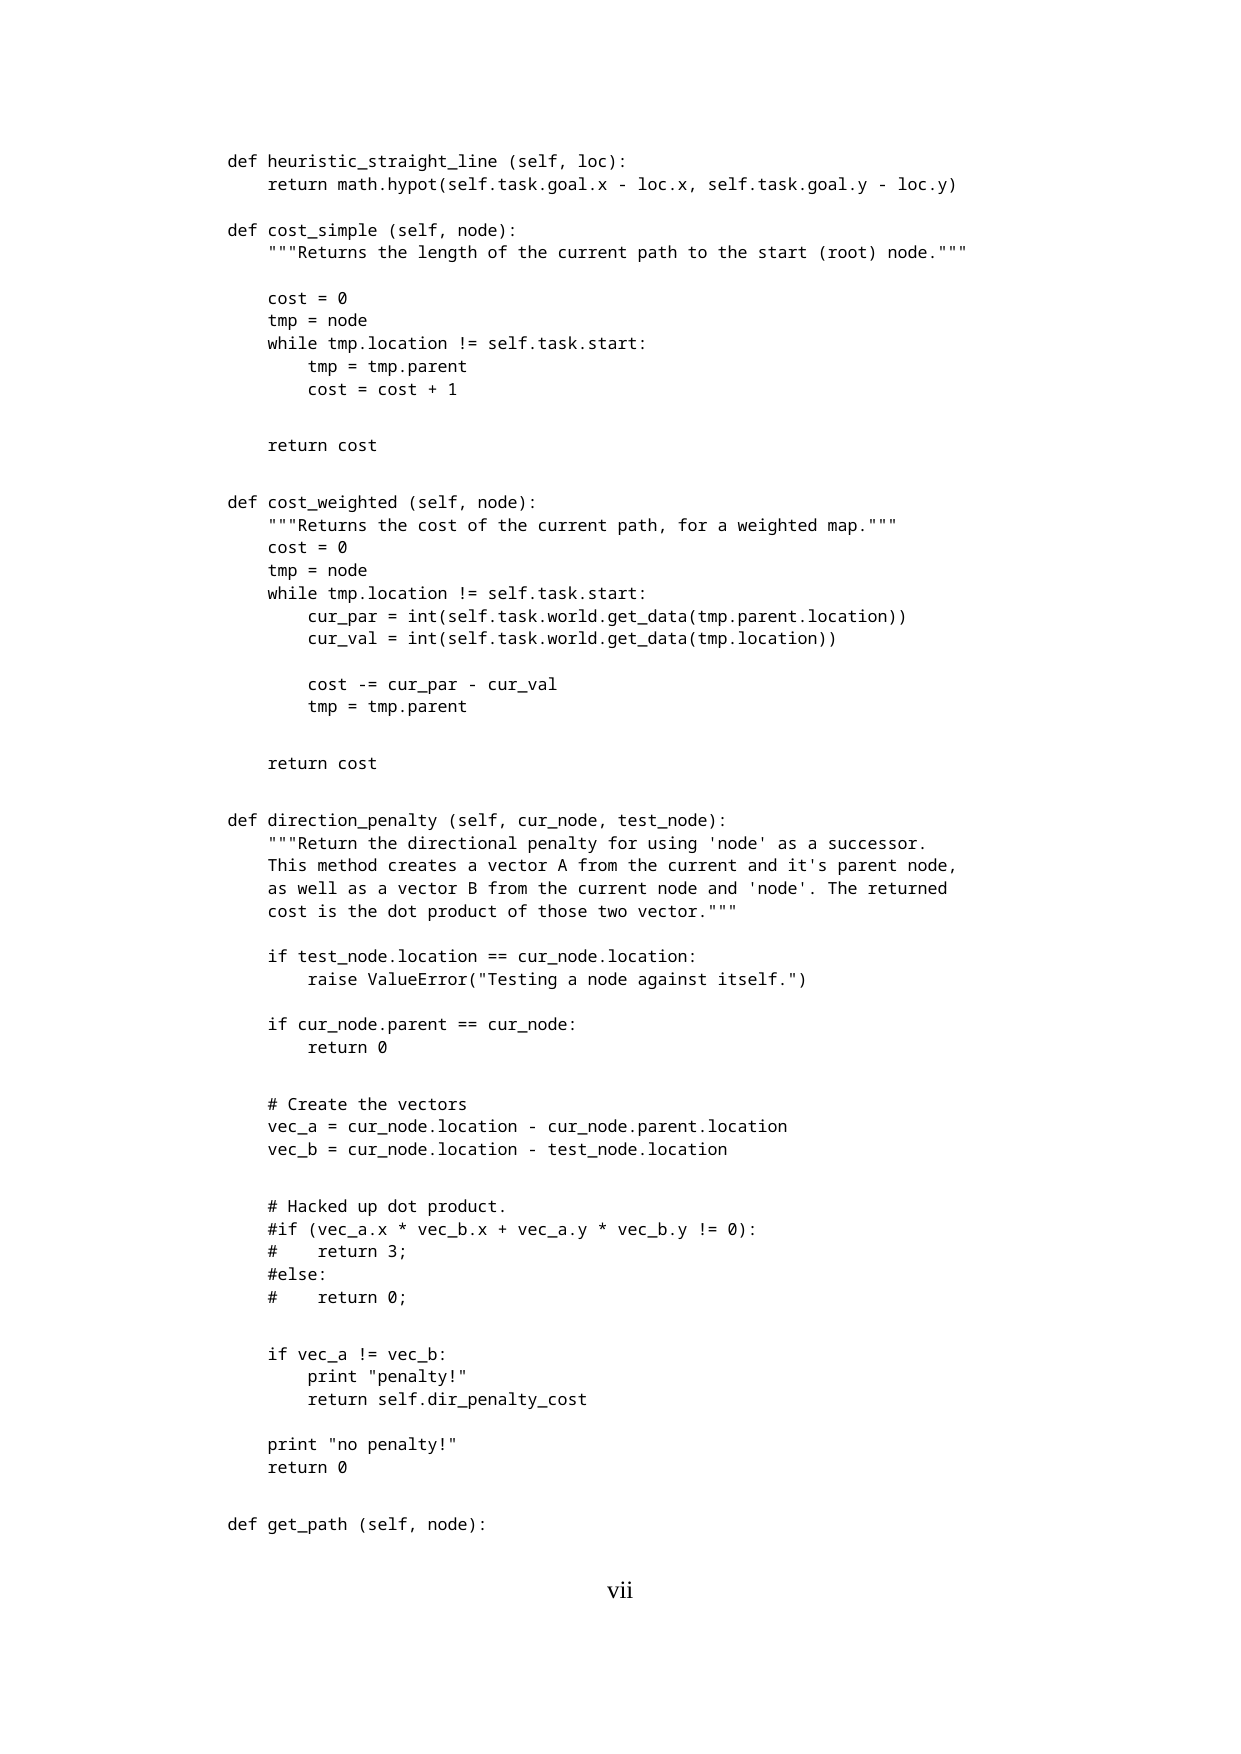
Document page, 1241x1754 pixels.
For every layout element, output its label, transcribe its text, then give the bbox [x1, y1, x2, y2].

text # return 3; [187, 1240, 1053, 1263]
text # Create the vectors [187, 1092, 1053, 1115]
text """Returns the length of the current path to the start (root) node.""" [187, 241, 1053, 263]
text return self.dir_penalty_cost [187, 1388, 1053, 1410]
text return 0 [187, 1036, 1053, 1058]
text if cur_node.parent == cur_node: [187, 1013, 1053, 1036]
text return cost [187, 752, 1053, 774]
text def cost_simple (self, node): [187, 218, 1053, 241]
text This method creates a vector A from the current and it's parent node, [187, 854, 1053, 877]
text """Return the directional penalty for using 'node' as a successor. [187, 831, 1053, 854]
text tmp = node [187, 309, 1053, 332]
text while tmp.location != self.task.start: [187, 332, 1053, 354]
text # return 0; [187, 1285, 1053, 1308]
text raise ValueError("Testing a node against itself.") [187, 967, 1053, 990]
text print "no penalty!" [187, 1433, 1053, 1456]
text #if (vec_a.x * vec_b.x + vec_a.y * vec_b.y != 0): [187, 1217, 1053, 1240]
text if test_node.location == cur_node.location: [187, 945, 1053, 967]
text if vec_a != vec_b: [187, 1342, 1053, 1365]
text vec_b = cur_node.location - test_node.location [187, 1138, 1053, 1161]
text tmp = tmp.parent [187, 695, 1053, 718]
text cur_val = int(self.task.world.get_data(tmp.location)) [187, 627, 1053, 649]
text print "penalty!" [187, 1365, 1053, 1388]
text """Returns the cost of the current path, for a weighted map.""" [187, 513, 1053, 536]
text tmp = tmp.parent [187, 354, 1053, 377]
text return 0 [187, 1456, 1053, 1478]
text return math.hypot(self.task.goal.x - loc.x, self.task.goal.y - loc.y) [187, 173, 1053, 195]
text #else: [187, 1263, 1053, 1285]
text vec_a = cur_node.location - cur_node.parent.location [187, 1115, 1053, 1138]
text cur_par = int(self.task.world.get_data(tmp.parent.location)) [187, 604, 1053, 627]
text as well as a vector B from the current node and 'node'. The returned [187, 877, 1053, 899]
text return cost [187, 434, 1053, 457]
text cost = cost + 1 [187, 377, 1053, 400]
text # Hacked up dot product. [187, 1194, 1053, 1217]
text cost is the dot product of those two vector.""" [187, 899, 1053, 922]
text def get_path (self, node): [187, 1512, 1053, 1535]
text def heuristic_straight_line (self, loc): [187, 150, 1053, 173]
text cost = 0 [187, 536, 1053, 559]
text def direction_penalty (self, cur_node, test_node): [187, 808, 1053, 831]
text tmp = node [187, 559, 1053, 581]
text cost -= cur_par - cur_val [187, 672, 1053, 695]
text while tmp.location != self.task.start: [187, 581, 1053, 604]
text cost = 0 [187, 286, 1053, 309]
text def cost_weighted (self, node): [187, 491, 1053, 513]
